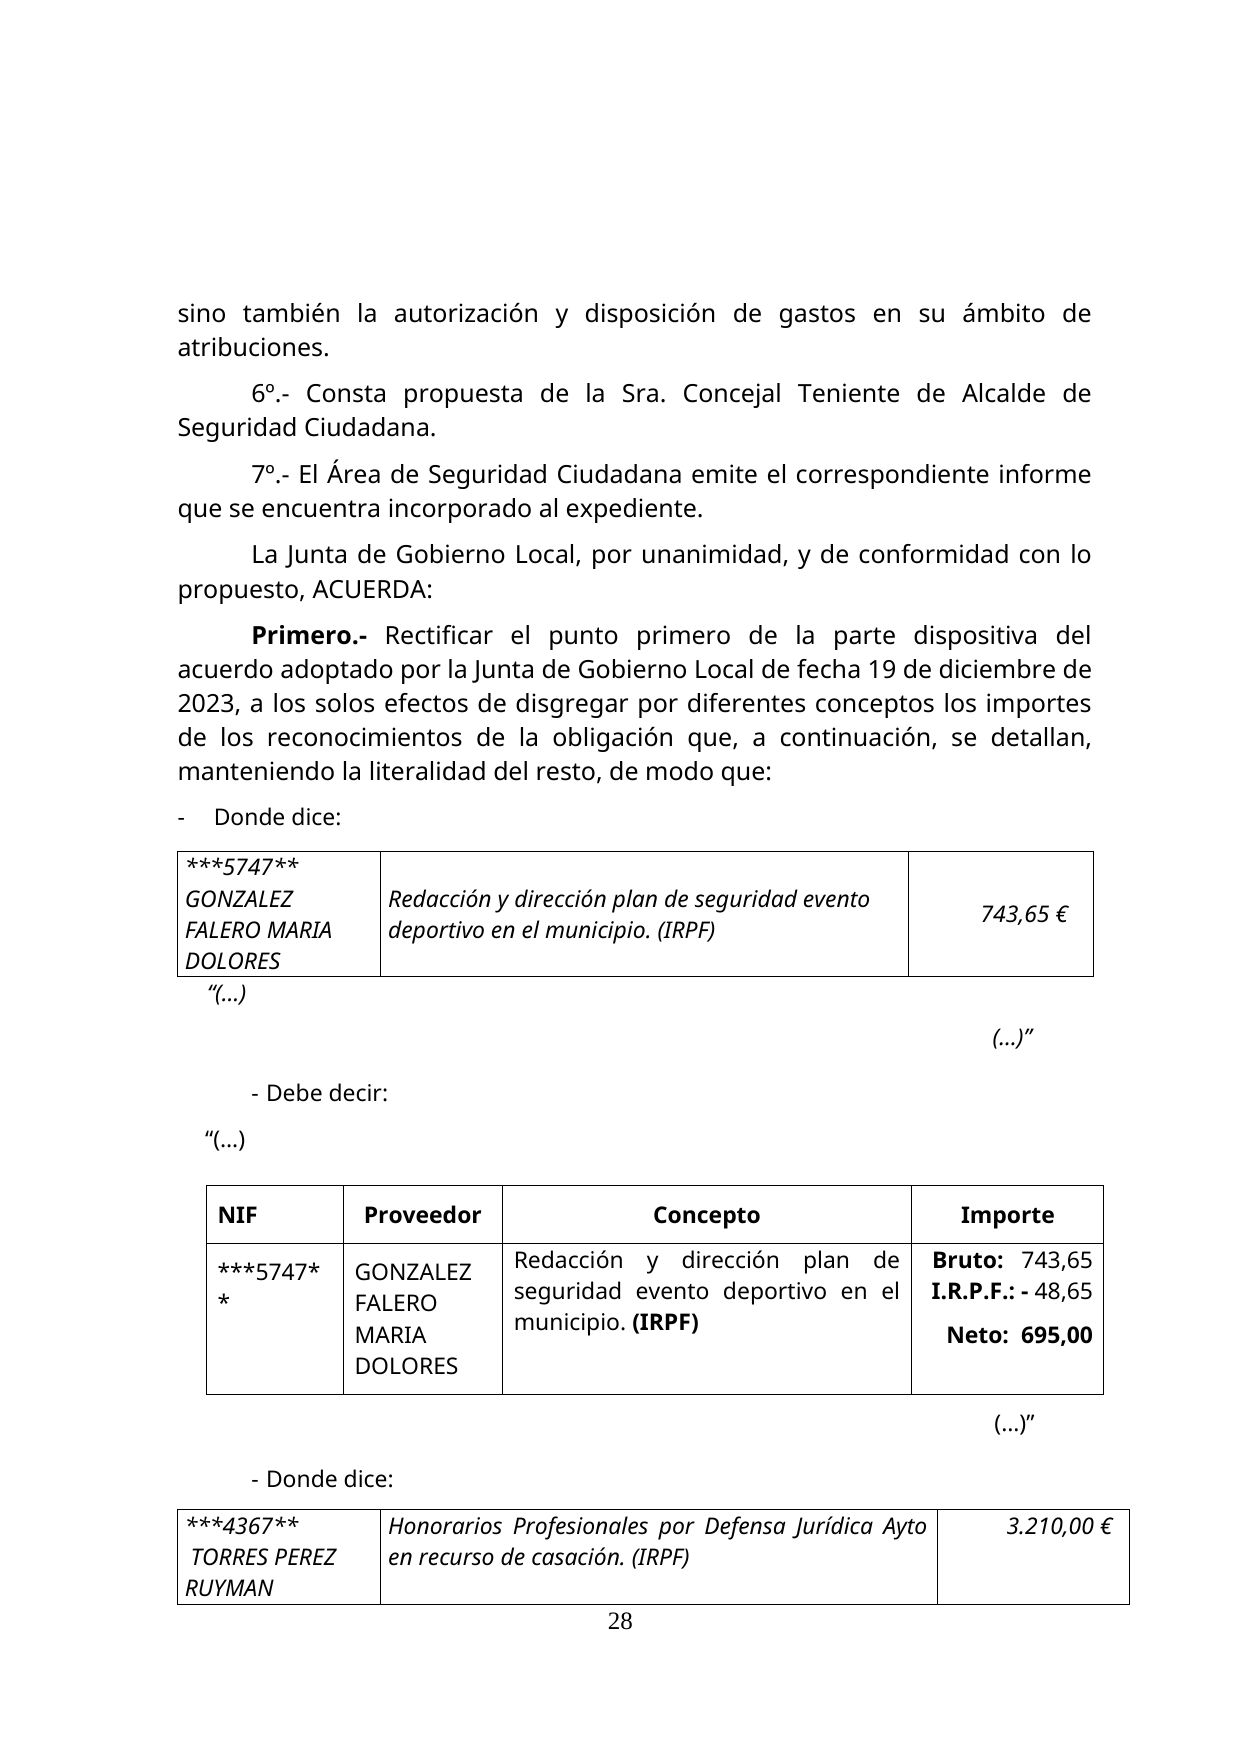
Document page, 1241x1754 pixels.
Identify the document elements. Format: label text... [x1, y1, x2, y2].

text (…)” [177, 1021, 1034, 1052]
table_header Honorarios Profesionales por Defensa Jurídica Ayto en recurso de casación. (IRPF) [381, 1510, 937, 1603]
table_cell ***5747** [207, 1244, 343, 1393]
table_header 3.210,00 € [938, 1510, 1129, 1603]
table_header Redacción y dirección plan de seguridad evento deportivo en el municipio. (IRPF) [381, 852, 908, 976]
list Donde dice: [177, 801, 1063, 832]
text La Junta de Gobierno Local, por unanimidad, y de conformidad con lo propuesto, ACUERDA: [177, 537, 1093, 605]
table_cell Bruto: 743,65 I.R.P.F.: - 48,65 Neto: 695,00 [912, 1244, 1103, 1393]
text (…)” [177, 1407, 1034, 1438]
list Donde dice: [251, 1463, 1063, 1494]
table_header ***4367** TORRES PEREZ RUYMAN [178, 1510, 380, 1603]
table_header Importe [912, 1186, 1103, 1242]
text “(…) [205, 1123, 1063, 1154]
table_header Proveedor [344, 1186, 502, 1242]
table_header Concepto [503, 1186, 911, 1242]
list Debe decir: [251, 1077, 1063, 1108]
text 7º.- El Área de Seguridad Ciudadana emite el correspondiente informe que se encuentra incorporado al expediente. [177, 457, 1093, 525]
text 6º.- Consta propuesta de la Sra. Concejal Teniente de Alcalde de Seguridad Ciudadana. [177, 376, 1093, 444]
table_header ***5747** GONZALEZ FALERO MARIA DOLORES [178, 852, 380, 976]
text sino también la autorización y disposición de gastos en su ámbito de atribuciones. [177, 295, 1093, 363]
text “(…) [207, 977, 1063, 1008]
table_header 743,65 € [909, 852, 1093, 976]
table_header NIF [207, 1186, 343, 1242]
text Primero.- Rectificar el punto primero de la parte dispositiva del acuerdo adoptado por la Junta de Gobierno Local de fecha 19 de diciembre de 2023, a los solos efectos de disgregar por diferentes conceptos los importes de los reconocimientos de la obligación que, a continuación, se detallan, manteniendo la literalidad del resto, de modo que: [177, 618, 1093, 788]
table_cell Redacción y dirección plan de seguridad evento deportivo en el municipio. (IRPF) [503, 1244, 911, 1393]
table_cell GONZALEZ FALERO MARIA DOLORES [344, 1244, 502, 1393]
